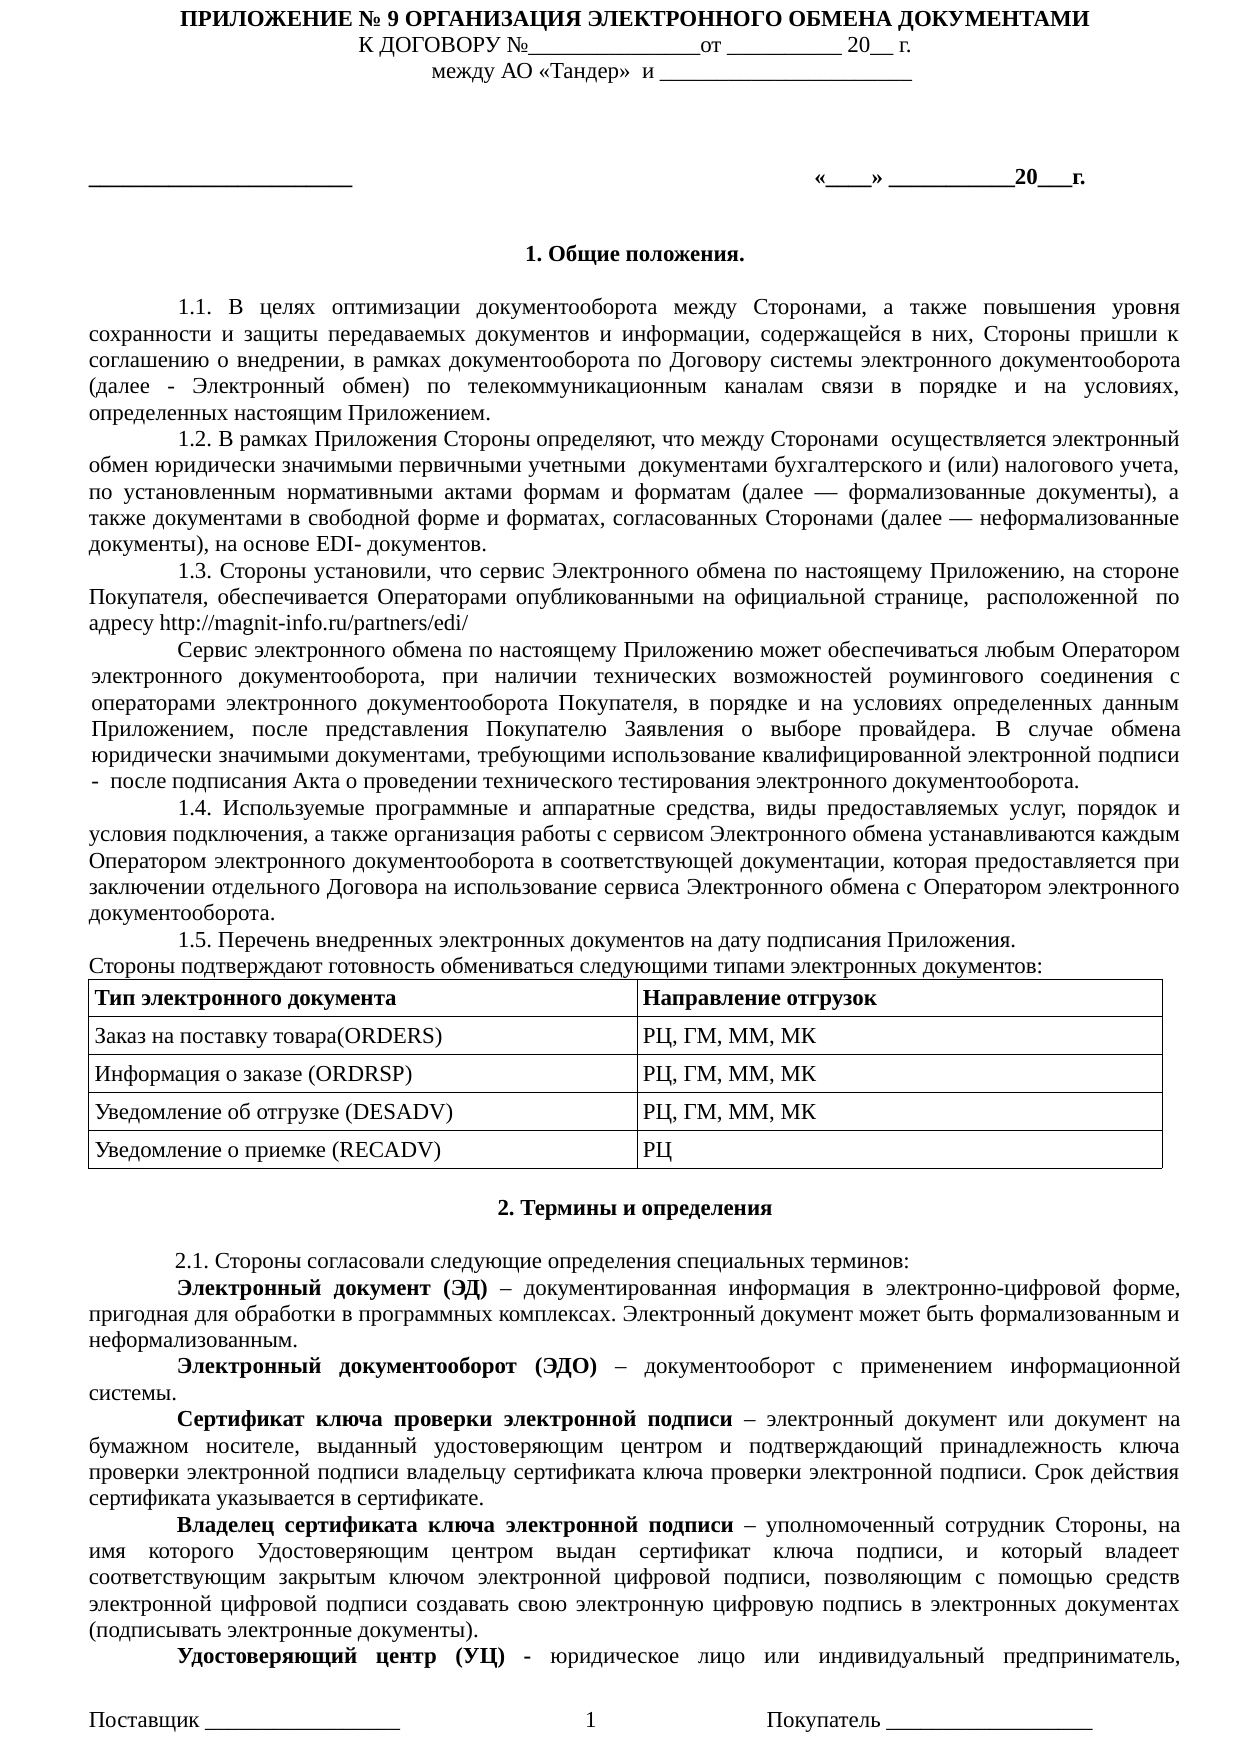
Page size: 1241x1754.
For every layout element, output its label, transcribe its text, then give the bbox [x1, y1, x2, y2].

text 2.1. Стороны согласовали следующие определения специальных терминов: [88, 1247, 1181, 1273]
text Электронный документ (ЭД) – документированная информация в электронно-цифровой форме, пригодная для обработки в программных комплексах. Электронный документ может быть формализованным и неформализованным. [88, 1273, 1181, 1353]
text Сервис электронного обмена по настоящему Приложению может обеспечиваться любым Оператором электронного документооборота, при наличии технических возможностей роумингового соединения с операторами электронного документооборота Покупателя, в порядке и на условиях определенных данным Приложением, после представления Покупателю Заявления о выборе провайдера. В случае обмена юридически значимыми документами, требующими использование квалифицированной электронной подписи - после подписания Акта о проведении технического тестирования электронного документооборота. [91, 636, 1181, 794]
text Сертификат ключа проверки электронной подписи – электронный документ или документ на бумажном носителе, выданный удостоверяющим центром и подтверждающий принадлежность ключа проверки электронной подписи владельцу сертификата ключа проверки электронной подписи. Срок действия сертификата указывается в сертификате. [88, 1405, 1181, 1511]
text Электронный документооборот (ЭДО) – документооборот с применением информационной системы. [88, 1353, 1181, 1405]
text 1.1. В целях оптимизации документооборота между Сторонами, а также повышения уровня сохранности и защиты передаваемых документов и информации, содержащейся в них, Стороны пришли к соглашению о внедрении, в рамках документооборота по Договору системы электронного документооборота (далее - Электронный обмен) по телекоммуникационным каналам связи в порядке и на условиях, определенных настоящим Приложением. [88, 293, 1181, 425]
text между АО «Тандер» и ______________________ [162, 57, 1181, 84]
text _______________________ «____» ___________20___г. [88, 163, 1181, 189]
table_header Направление отгрузок [638, 980, 1162, 1016]
text К ДОГОВОРУ №_______________от __________ 20__ г. [88, 31, 1181, 57]
text 1.3. Стороны установили, что сервис Электронного обмена по настоящему Приложению, на стороне Покупателя, обеспечивается Операторами опубликованными на официальной странице, расположенной по адресу http://magnit-info.ru/partners/edi/ [88, 557, 1181, 636]
text 1.5. Перечень внедренных электронных документов на дату подписания Приложения. [88, 926, 1181, 952]
table_cell РЦ, ГМ, ММ, МК [638, 1093, 1162, 1130]
text 2. Термины и определения [88, 1194, 1181, 1221]
table_cell Уведомление об отгрузке (DESADV) [89, 1093, 637, 1130]
table_cell Заказ на поставку товара(ORDERS) [89, 1017, 637, 1054]
text Удостоверяющий центр (УЦ) - юридическое лицо или индивидуальный предприниматель, [88, 1642, 1181, 1669]
text Владелец сертификата ключа электронной подписи – уполномоченный сотрудник Стороны, на имя которого Удостоверяющим центром выдан сертификат ключа подписи, и который владеет соответствующим закрытым ключом электронной цифровой подписи, позволяющим с помощью средств электронной цифровой подписи создавать свою электронную цифровую подпись в электронных документах (подписывать электронные документы). [88, 1511, 1181, 1642]
table_cell Информация о заказе (ORDRSP) [89, 1055, 637, 1092]
text ПРИЛОЖЕНИЕ № 9 ОРГАНИЗАЦИЯ ЭЛЕКТРОННОГО ОБМЕНА ДОКУМЕНТАМИ [88, 5, 1181, 31]
text 1. Общие положения. [88, 241, 1181, 267]
table_cell Уведомление о приемке (RECADV) [89, 1131, 637, 1168]
text 1.4. Используемые программные и аппаратные средства, виды предоставляемых услуг, порядок и условия подключения, а также организация работы с сервисом Электронного обмена устанавливаются каждым Оператором электронного документооборота в соответствующей документации, которая предоставляется при заключении отдельного Договора на использование сервиса Электронного обмена с Оператором электронного документооборота. [88, 794, 1181, 926]
table_cell РЦ, ГМ, ММ, МК [638, 1055, 1162, 1092]
table_header Тип электронного документа [89, 980, 637, 1016]
table_cell РЦ [638, 1131, 1162, 1168]
text 1.2. В рамках Приложения Стороны определяют, что между Сторонами осуществляется электронный обмен юридически значимыми первичными учетными документами бухгалтерского и (или) налогового учета, по установленным нормативными актами формам и форматам (далее — формализованные документы), а также документами в свободной форме и форматах, согласованных Сторонами (далее — неформализованные документы), на основе EDI- документов. [88, 425, 1181, 557]
list Стороны подтверждают готовность обмениваться следующими типами электронных документов: [88, 952, 1181, 978]
table_cell РЦ, ГМ, ММ, МК [638, 1017, 1162, 1054]
